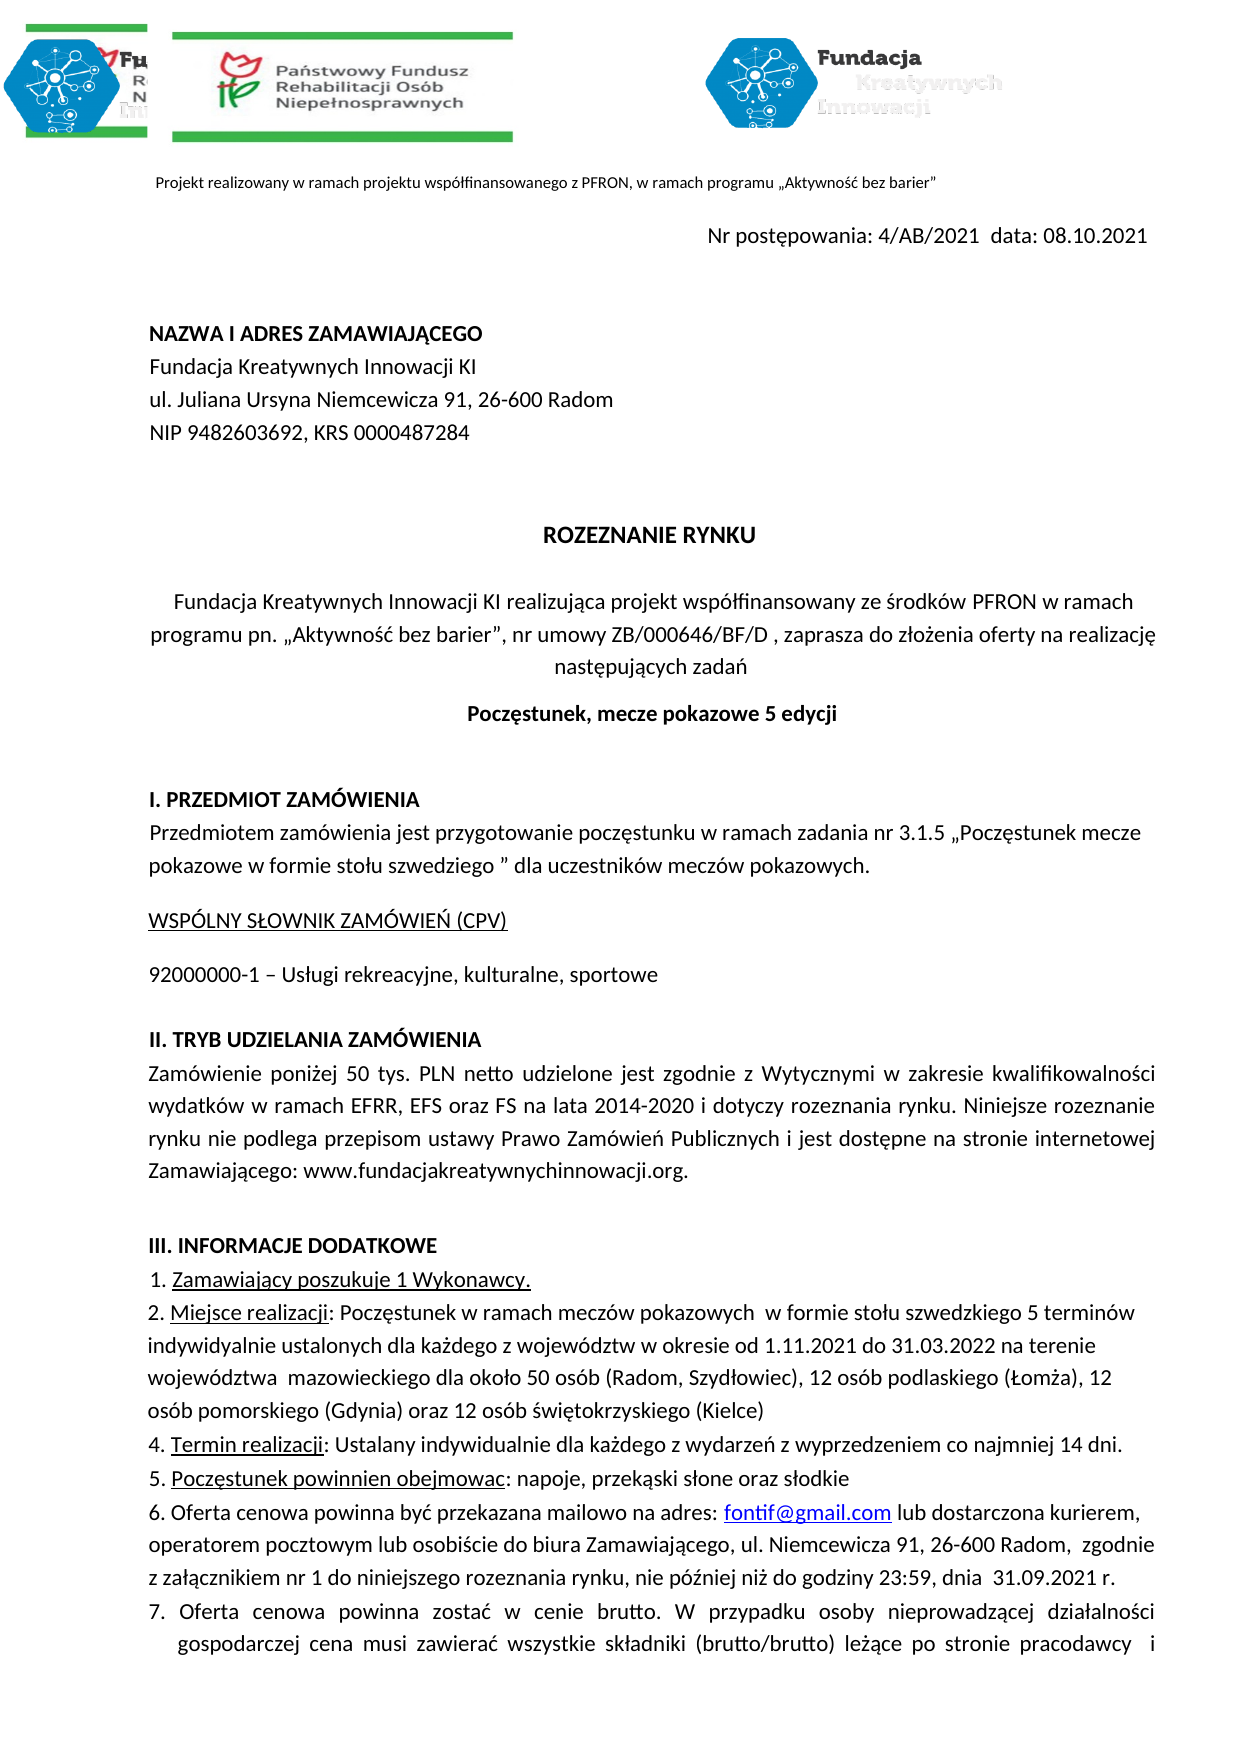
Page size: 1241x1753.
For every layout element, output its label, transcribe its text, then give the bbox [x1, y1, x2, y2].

text Fundacja Kreatywnych Innowacji KI realizująca projekt współfinansowany ze środków PFRON w ramach programu pn. „Aktywność bez barier”, nr umowy ZB/000646/BF/D , zaprasza do złożenia oferty na realizację następujących zadań [150, 587, 1157, 681]
text III. INFORMACJE DODATKOWE [148, 1231, 1157, 1259]
text NAZWA I ADRES ZAMAWIAJĄCEGO [149, 319, 1157, 347]
text 6. Oferta cenowa powinna być przekazana mailowo na adres: fontif@gmail.com lub dostarczona kurierem, operatorem pocztowym lub osobiście do biura Zamawiającego, ul. Niemcewicza 91, 26-600 Radom, zgodnie z załącznikiem nr 1 do niniejszego rozeznania rynku, nie później niż do godziny 23:59, dnia 31.09.2021 r. [148, 1498, 1158, 1591]
text WSPÓLNY SŁOWNIK ZAMÓWIEŃ (CPV) [148, 906, 1157, 934]
text 92000000-1 – Usługi rekreacyjne, kulturalne, sportowe [148, 960, 1157, 988]
picture [702, 0, 1093, 166]
text Fundacja Kreatywnych Innowacji KI [149, 352, 1157, 380]
text II. TRYB UDZIELANIA ZAMÓWIENIA [149, 1026, 1157, 1054]
picture [0, 0, 538, 172]
text 5. Poczęstunek powinnien obejmowac: napoje, przekąski słone oraz słodkie [149, 1464, 1157, 1492]
text ul. Juliana Ursyna Niemcewicza 91, 26-600 Radom [149, 385, 1157, 413]
text NIP 9482603692, KRS 0000487284 [149, 418, 1157, 447]
text Przedmiotem zamówienia jest przygotowanie poczęstunku w ramach zadania nr 3.1.5 „Poczęstunek mecze pokazowe w formie stołu szwedziego ” dla uczestników meczów pokazowych. [148, 818, 1157, 879]
text Nr postępowania: 4/AB/2021 data: 08.10.2021 [147, 221, 1153, 249]
text ROZEZNANIE RYNKU [147, 519, 1157, 549]
list 2. Miejsce realizacji: Poczęstunek w ramach meczów pokazowych w formie stołu szwedzkiego 5 terminów indywidyalnie ustalonych dla każdego z województw w okresie od 1.11.2021 do 31.03.2022 na terenie województwa mazowieckiego dla około 50 osób (Radom, Szydłowiec), 12 osób podlaskiego (Łomża), 12 osób pomorskiego (Gdynia) oraz 12 osób świętokrzyskiego (Kielce) [147, 1298, 1158, 1424]
text 4. Termin realizacji: Ustalany indywidualnie dla każdego z wydarzeń z wyprzedzeniem co najmniej 14 dni. [148, 1430, 1158, 1458]
text Poczęstunek, mecze pokazowe 5 edycji [147, 699, 1157, 727]
text 1. Zamawiający poszukuje 1 Wykonawcy. [149, 1265, 1157, 1293]
text Zamówienie poniżej 50 tys. PLN netto udzielone jest zgodnie z Wytycznymi w zakresie kwalifikowalności wydatków w ramach EFRR, EFS oraz FS na lata 2014-2020 i dotyczy rozeznania rynku. Niniejsze rozeznanie rynku nie podlega przepisom ustawy Prawo Zamówień Publicznych i jest dostępne na stronie internetowej Zamawiającego: www.fundacjakreatywnychinnowacji.org. [148, 1059, 1157, 1184]
text 7. Oferta cenowa powinna zostać w cenie brutto. W przypadku osoby nieprowadzącej działalności gospodarczej cena musi zawierać wszystkie składniki (brutto/brutto) leżące po stronie pracodawcy i [148, 1597, 1157, 1657]
text I. PRZEDMIOT ZAMÓWIENIA [149, 785, 1157, 813]
